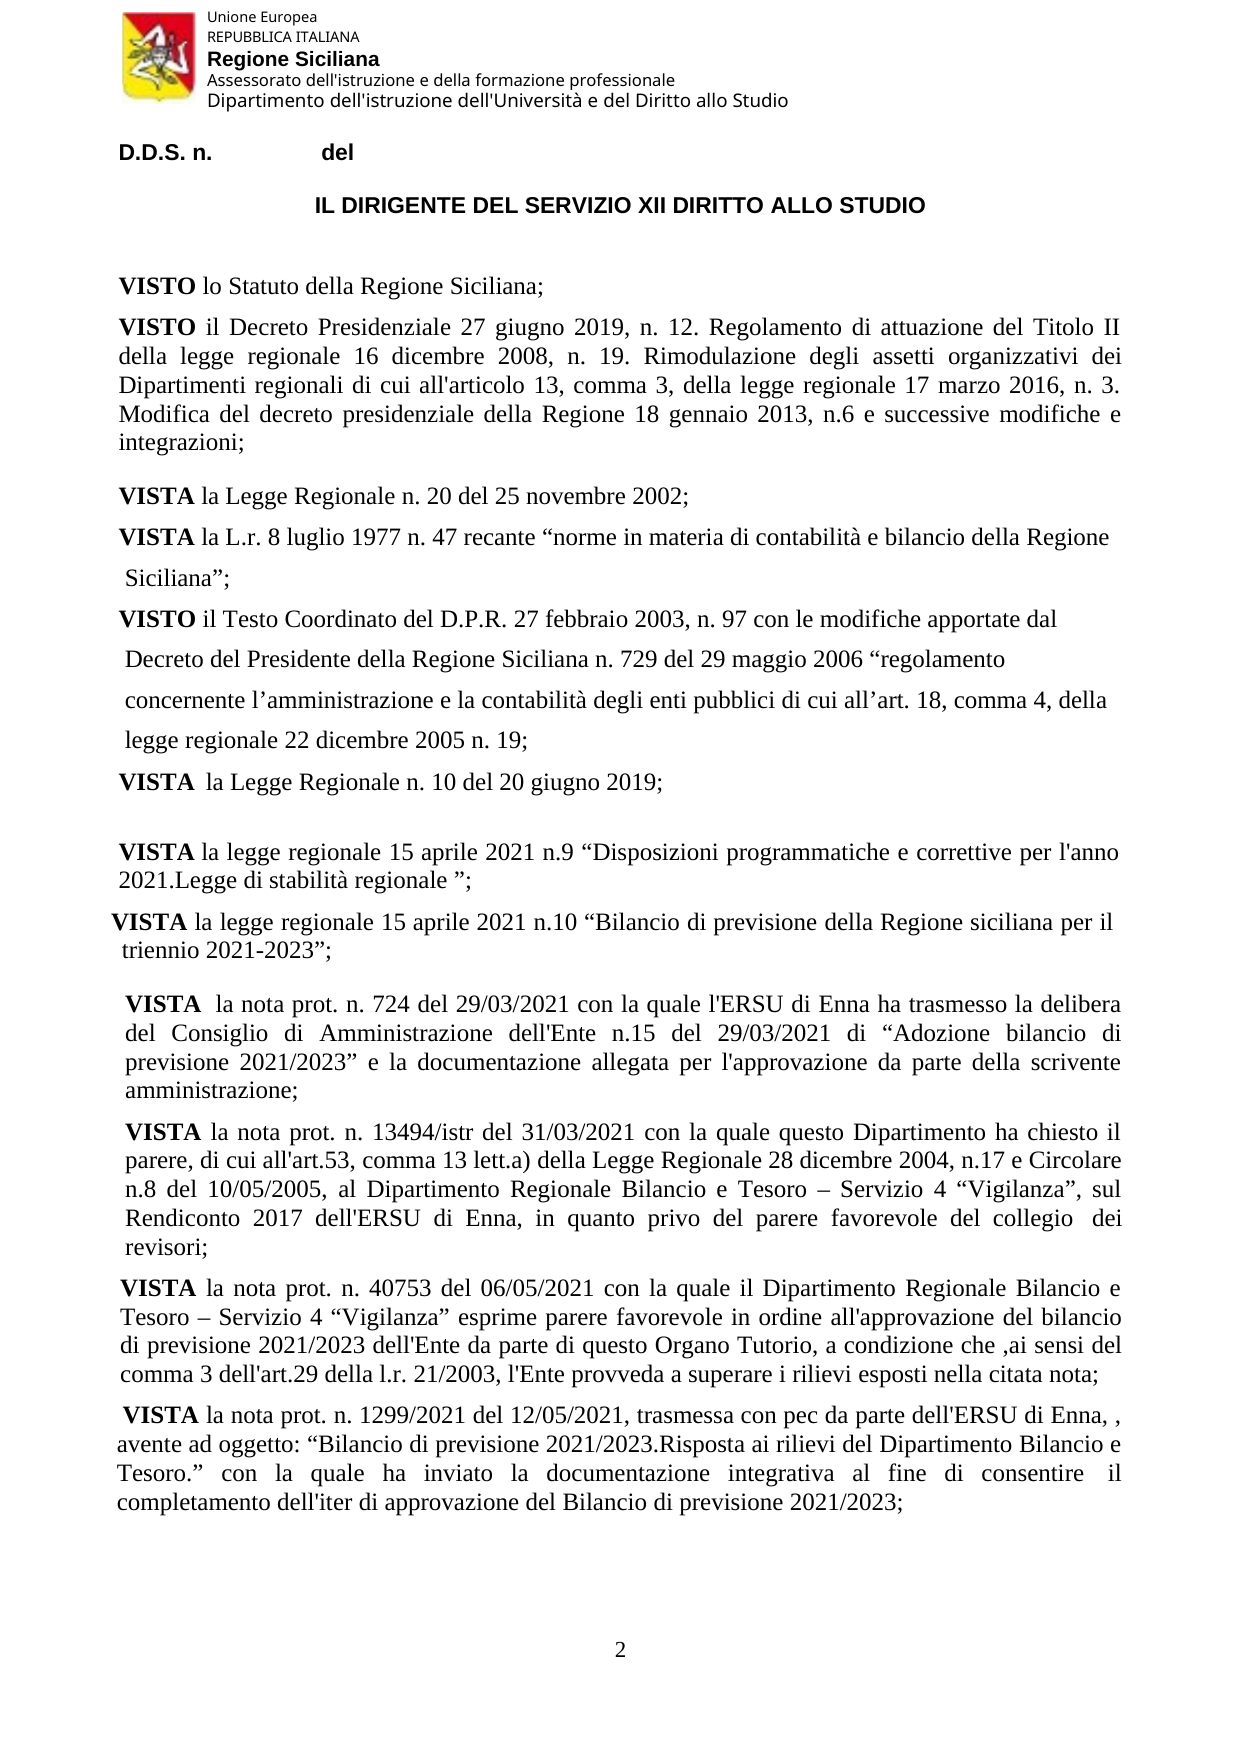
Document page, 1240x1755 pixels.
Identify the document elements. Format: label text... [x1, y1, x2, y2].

text n.8 del 10/05/2005, al Dipartimento Regionale Bilancio e Tesoro – Servizio 4 “Vigilanza”, sul Rendiconto 2017 dell'ERSU di Enna, in quanto privo del parere favorevole del collegio dei revisori; [125, 1174, 1123, 1261]
text Regione Siciliana [207, 47, 1133, 71]
text D.D.S. n. del [118, 139, 1133, 166]
text VISTO lo Statuto della Regione Siciliana; [118, 271, 1133, 300]
text Unione Europea REPUBBLICA ITALIANA [207, 7, 367, 47]
text VISTO il Decreto Presidenziale 27 giugno 2019, n. 12. Regolamento di attuazione del Titolo II della legge regionale 16 dicembre 2008, n. 19. Rimodulazione degli assetti organizzativi dei Dipartimenti regionali di cui all'articolo 13, comma 3, della legge regionale 17 marzo 2016, n. 3. Modifica del decreto presidenziale della Regione 18 gennaio 2013, n.6 e successive modifiche e integrazioni; [118, 312, 1122, 456]
text VISTO il Testo Coordinato del D.P.R. 27 febbraio 2003, n. 97 con le modifiche apportate dal Decreto del Presidente della Regione Siciliana n. 729 del 29 maggio 2006 “regolamento concernente l’amministrazione e la contabilità degli enti pubblici di cui all’art. 18, comma 4, della legge regionale 22 dicembre 2005 n. 19; [118, 604, 1112, 754]
text VISTA la nota prot. n. 724 del 29/03/2021 con la quale l'ERSU di Enna ha trasmesso la delibera del Consiglio di Amministrazione dell'Ente n.15 del 29/03/2021 di “Adozione bilancio di previsione 2021/2023” e la documentazione allegata per l'approvazione da parte della scrivente amministrazione; [125, 989, 1122, 1104]
text Dipartimento dell'istruzione dell'Università e del Diritto allo Studio [207, 90, 1133, 112]
text IL DIRIGENTE DEL SERVIZIO XII DIRITTO ALLO STUDIO [237, 192, 1003, 218]
text VISTA la nota prot. n. 1299/2021 del 12/05/2021, trasmessa con pec da parte dell'ERSU di Enna, , avente ad oggetto: “Bilancio di previsione 2021/2023.Risposta ai rilievi del Dipartimento Bilancio e Tesoro.” con la quale ha inviato la documentazione integrativa al fine di consentire il completamento dell'iter di approvazione del Bilancio di previsione 2021/2023; [117, 1401, 1122, 1516]
text VISTA la legge regionale 15 aprile 2021 n.9 “Disposizioni programmatiche e correttive per l'anno 2021.Legge di stabilità regionale ”; [118, 837, 1133, 894]
text VISTA la legge regionale 15 aprile 2021 n.10 “Bilancio di previsione della Regione siciliana per il triennio 2021-2023”; [111, 907, 1133, 964]
text VISTA la nota prot. n. 40753 del 06/05/2021 con la quale il Dipartimento Regionale Bilancio e Tesoro – Servizio 4 “Vigilanza” esprime parere favorevole in ordine all'approvazione del bilancio di previsione 2021/2023 dell'Ente da parte di questo Organo Tutorio, a condizione che ,ai sensi del comma 3 dell'art.29 della l.r. 21/2003, l'Ente provveda a superare i rilievi esposti nella citata nota; [120, 1273, 1123, 1388]
text VISTA la Legge Regionale n. 10 del 20 giugno 2019; [118, 767, 1133, 795]
text VISTA la Legge Regionale n. 20 del 25 novembre 2002; [118, 481, 1133, 510]
text Assessorato dell'istruzione e della formazione professionale [207, 71, 1133, 90]
text VISTA la L.r. 8 luglio 1977 n. 47 recante “norme in materia di contabilità e bilancio della Regione Siciliana”; [118, 522, 1112, 592]
text VISTA la nota prot. n. 13494/istr del 31/03/2021 con la quale questo Dipartimento ha chiesto il parere, di cui all'art.53, comma 13 lett.a) della Legge Regionale 28 dicembre 2004, n.17 e Circolare [125, 1117, 1122, 1174]
